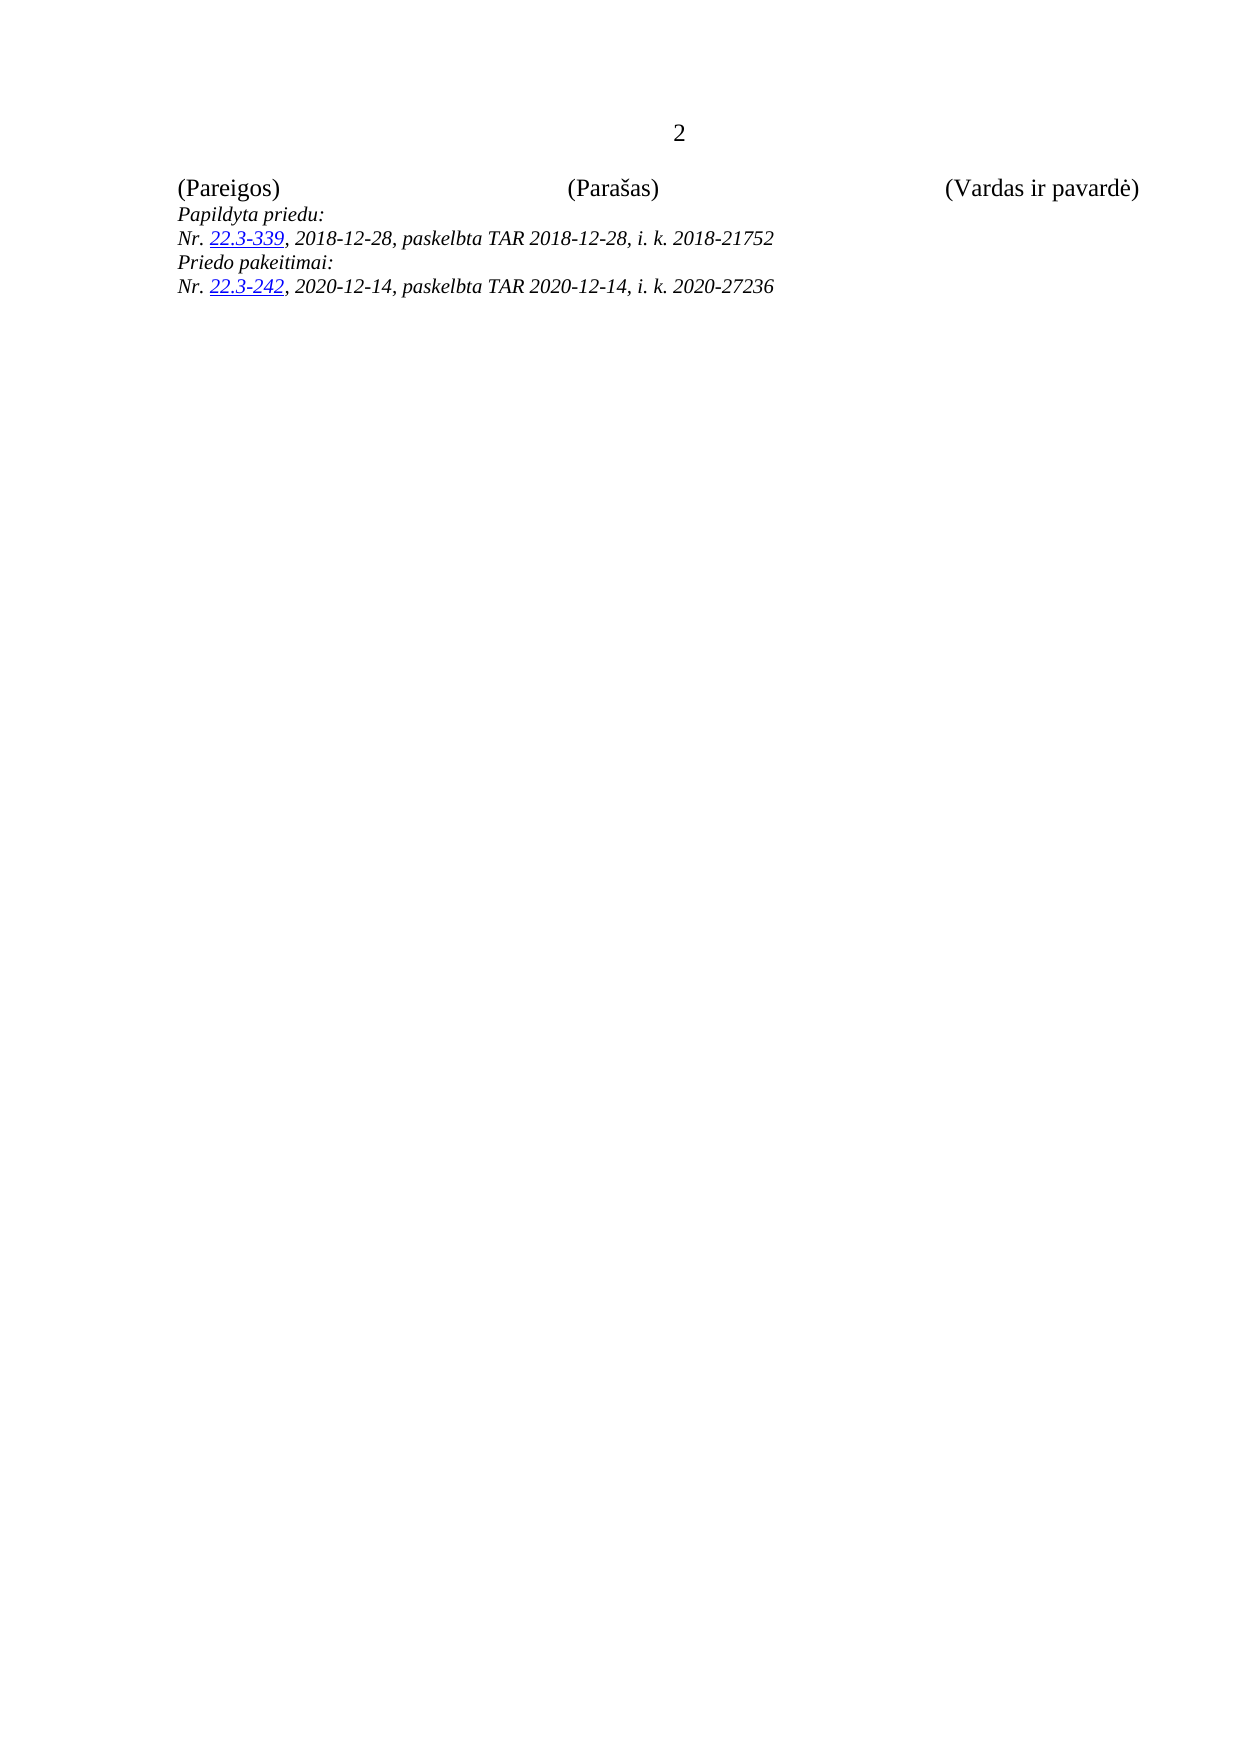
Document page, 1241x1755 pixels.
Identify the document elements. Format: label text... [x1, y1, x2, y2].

text (Pareigos) (Parašas) (Vardas ir pavardė) [177, 173, 1181, 202]
text Nr. 22.3-339, 2018-12-28, paskelbta TAR 2018-12-28, i. k. 2018-21752 [177, 226, 1181, 250]
text Nr. 22.3-242, 2020-12-14, paskelbta TAR 2020-12-14, i. k. 2020-27236 [177, 274, 1181, 298]
text Papildyta priedu: [177, 202, 1181, 226]
text Priedo pakeitimai: [177, 250, 1181, 274]
